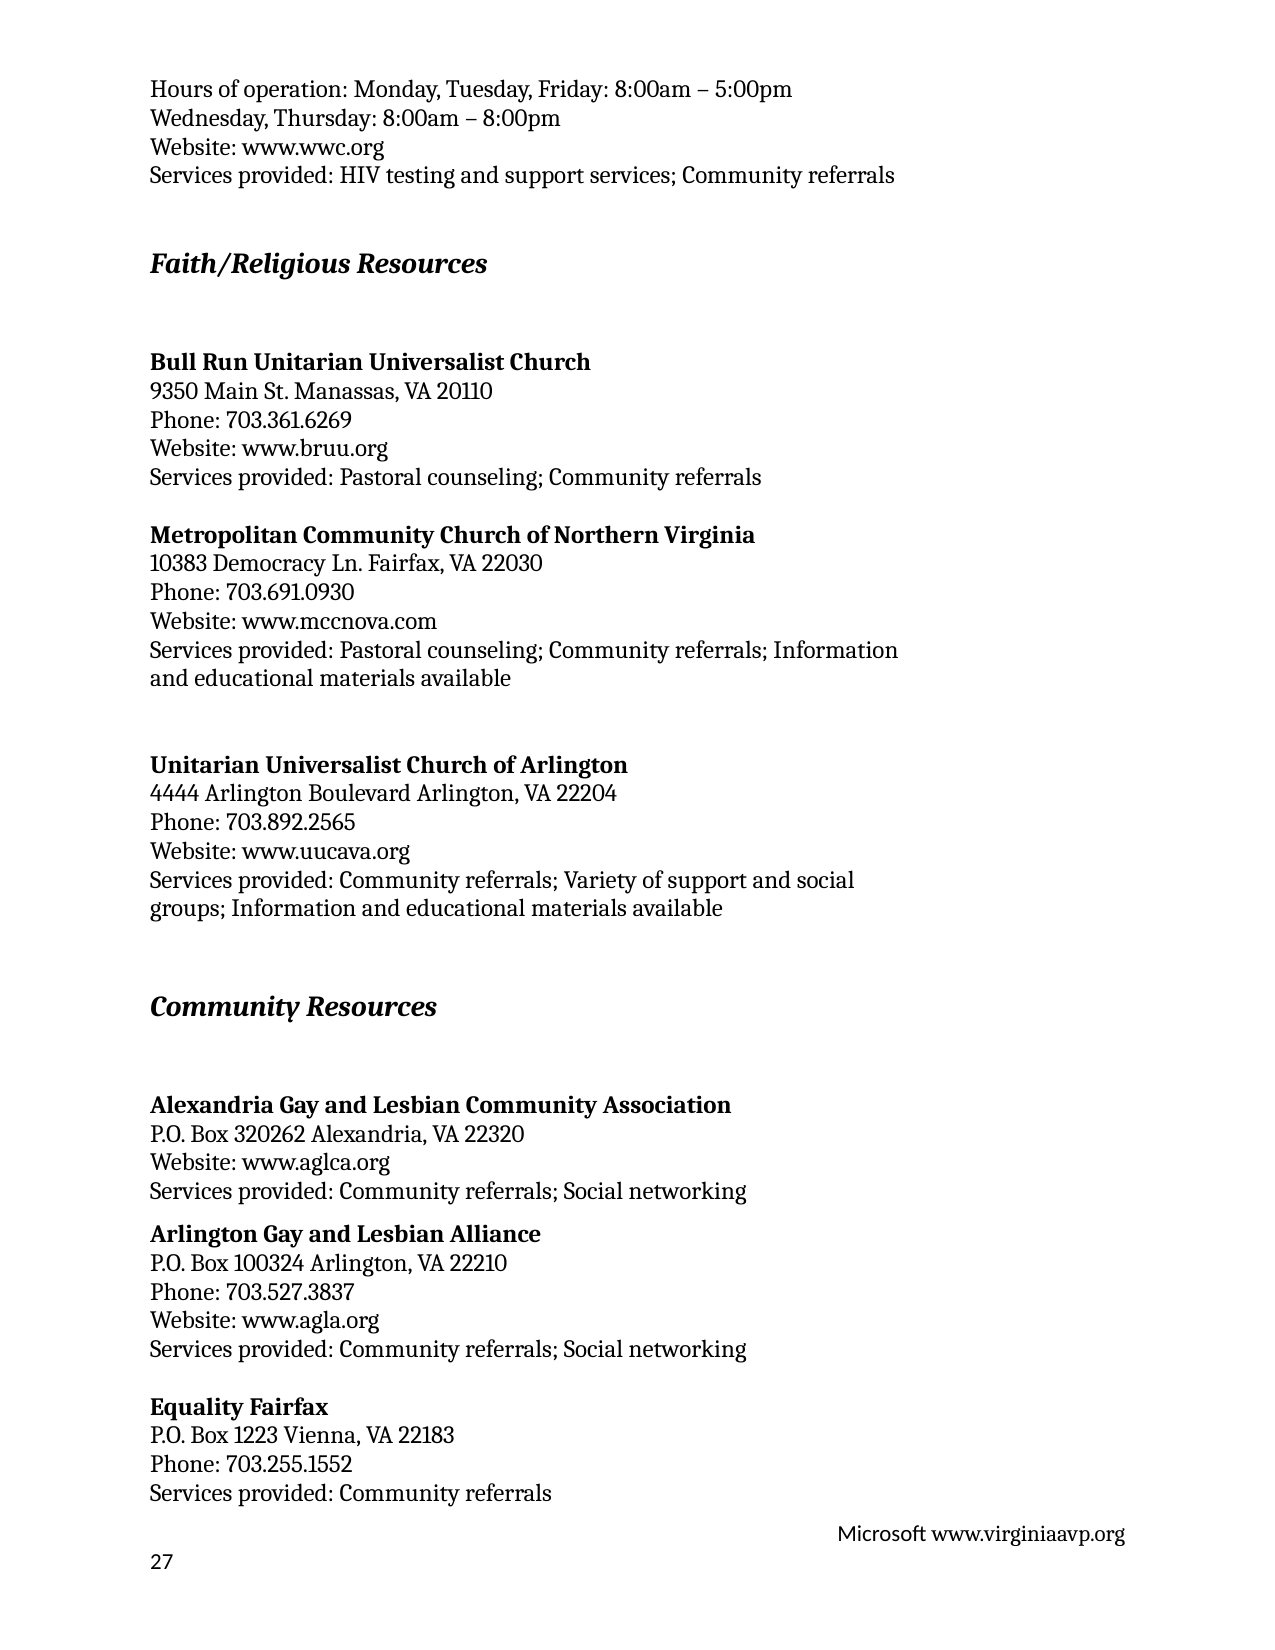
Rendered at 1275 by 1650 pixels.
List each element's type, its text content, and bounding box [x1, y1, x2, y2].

text Community Resources [150, 990, 1125, 1024]
text 9350 Main St. Manassas, VA 20110 [150, 377, 1125, 406]
text Phone: 703.892.2565 [150, 808, 1125, 837]
text Alexandria Gay and Lesbian Community Association [150, 1091, 1125, 1119]
text Phone: 703.691.0930 [150, 578, 1125, 607]
text Services provided: Community referrals; Social networking [150, 1335, 1125, 1364]
text Phone: 703.527.3837 [150, 1278, 1125, 1306]
text Arlington Gay and Lesbian Alliance [150, 1220, 1125, 1249]
text Website: www.bruu.org [150, 434, 1125, 463]
text P.O. Box 1223 Vienna, VA 22183 [150, 1421, 1125, 1450]
text Equality Fairfax [150, 1393, 1125, 1421]
text Website: www.uucava.org [150, 837, 1125, 866]
text Services provided: Community referrals; Social networking [150, 1177, 1125, 1206]
text Phone: 703.361.6269 [150, 406, 1125, 434]
text Website: www.mccnova.com [150, 607, 1125, 636]
text Website: www.aglca.org [150, 1148, 1125, 1177]
text and educational materials available [150, 664, 1125, 693]
text Services provided: Pastoral counseling; Community referrals [150, 463, 1125, 492]
text Services provided: HIV testing and support services; Community referrals [150, 161, 1125, 190]
text Services provided: Community referrals; Variety of support and social [150, 866, 1125, 894]
text 4444 Arlington Boulevard Arlington, VA 22204 [150, 779, 1125, 808]
text Bull Run Unitarian Universalist Church [150, 348, 1125, 377]
text Wednesday, Thursday: 8:00am – 8:00pm [150, 104, 1125, 132]
text 10383 Democracy Ln. Fairfax, VA 22030 [150, 549, 1125, 578]
text P.O. Box 100324 Arlington, VA 22210 [150, 1249, 1125, 1278]
text Phone: 703.255.1552 [150, 1450, 1125, 1479]
text Services provided: Community referrals [150, 1479, 1125, 1508]
text Services provided: Pastoral counseling; Community referrals; Information [150, 636, 1125, 664]
text Hours of operation: Monday, Tuesday, Friday: 8:00am – 5:00pm [150, 75, 1125, 104]
text P.O. Box 320262 Alexandria, VA 22320 [150, 1119, 1125, 1148]
text Website: www.wwc.org [150, 132, 1125, 161]
text Faith/Religious Resources [150, 247, 1125, 281]
text groups; Information and educational materials available [150, 894, 1125, 923]
text Website: www.agla.org [150, 1306, 1125, 1335]
text Metropolitan Community Church of Northern Virginia [150, 521, 1125, 549]
text Unitarian Universalist Church of Arlington [150, 751, 1125, 779]
